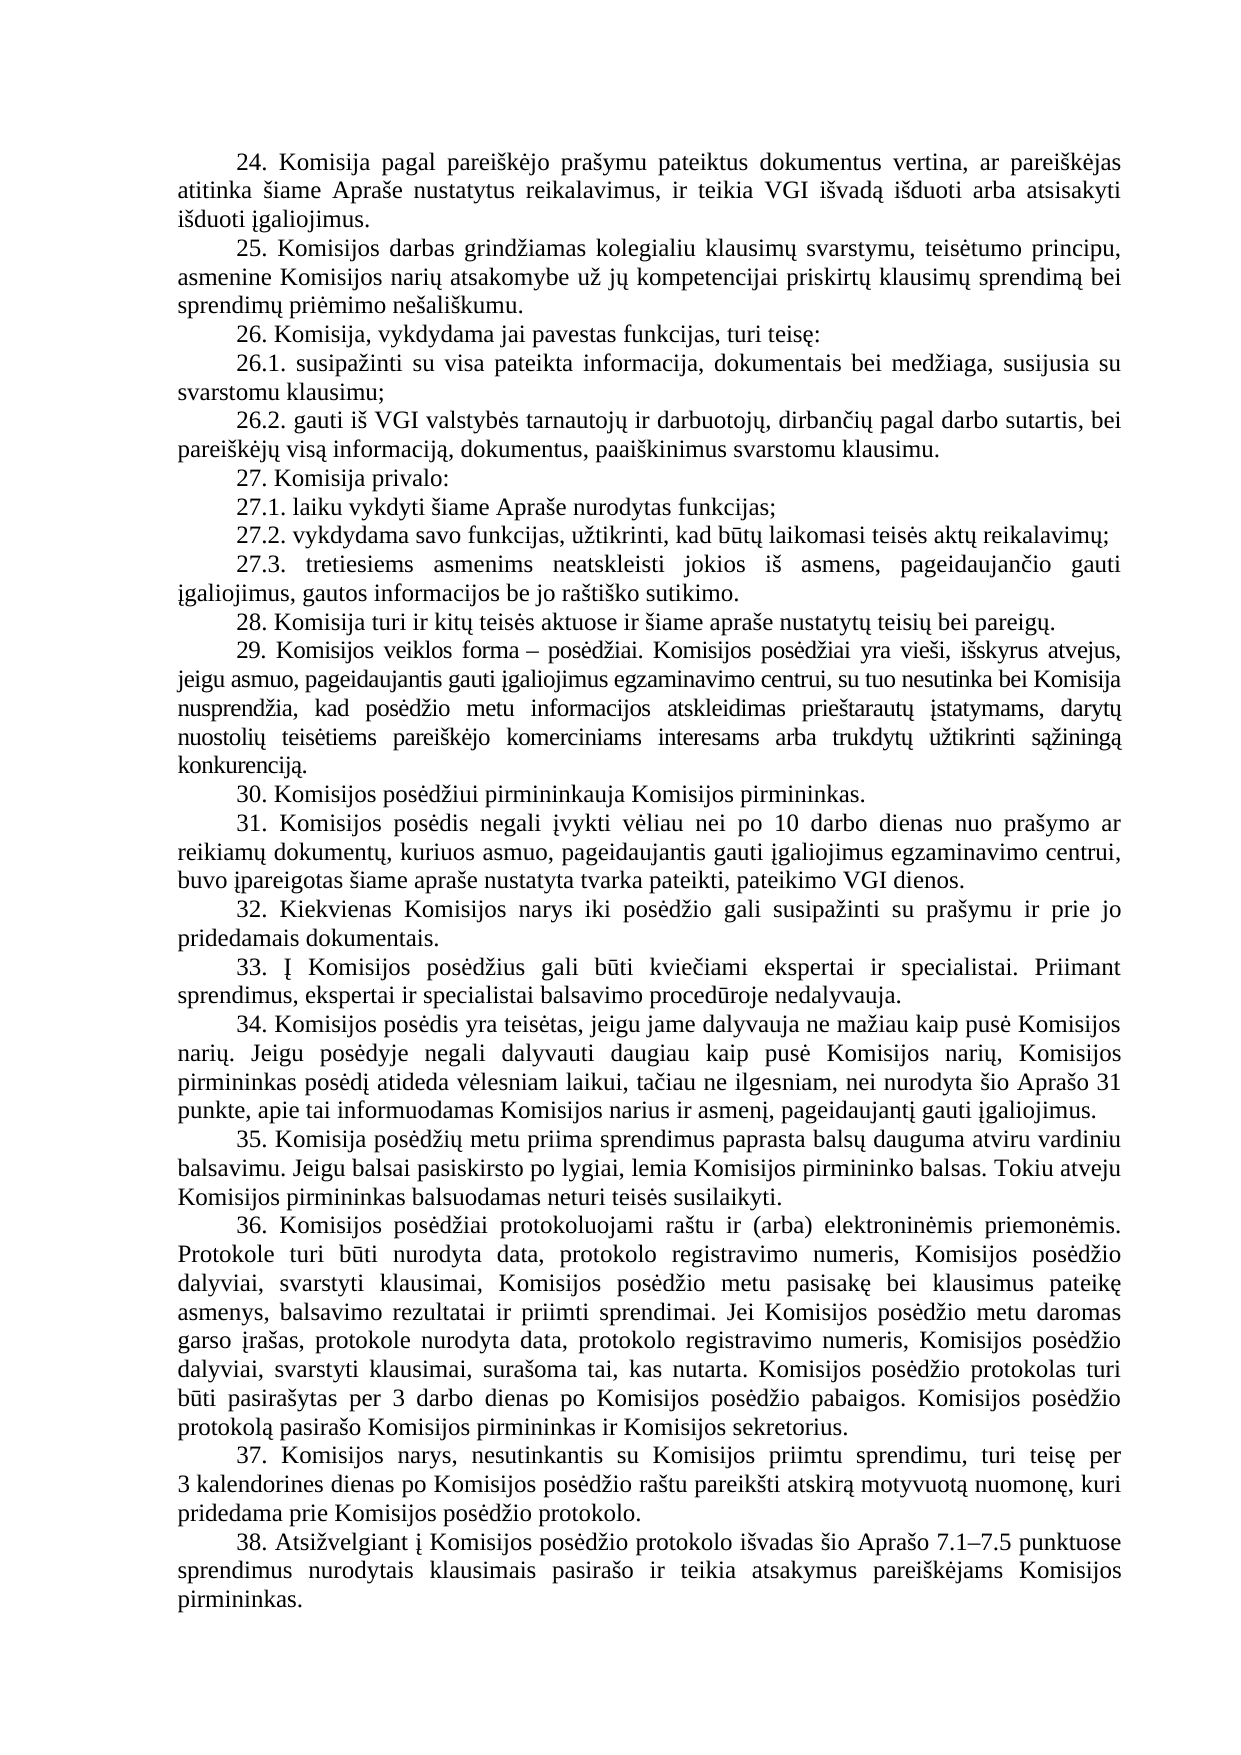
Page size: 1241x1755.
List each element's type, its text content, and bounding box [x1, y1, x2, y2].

text 27.1. laiku vykdyti šiame Apraše nurodytas funkcijas; [177, 492, 1122, 521]
text 31. Komisijos posėdis negali įvykti vėliau nei po 10 darbo dienas nuo prašymo ar reikiamų dokumentų, kuriuos asmuo, pageidaujantis gauti įgaliojimus egzaminavimo centrui, buvo įpareigotas šiame apraše nustatyta tvarka pateikti, pateikimo VGI dienos. [177, 808, 1122, 894]
text 28. Komisija turi ir kitų teisės aktuose ir šiame apraše nustatytų teisių bei pareigų. [177, 607, 1122, 636]
text 27.3. tretiesiems asmenims neatskleisti jokios iš asmens, pageidaujančio gauti įgaliojimus, gautos informacijos be jo raštiško sutikimo. [177, 549, 1122, 607]
text 26.1. susipažinti su visa pateikta informacija, dokumentais bei medžiaga, susijusia su svarstomu klausimu; [177, 348, 1122, 406]
text 27. Komisija privalo: [177, 463, 1122, 492]
text 33. Į Komisijos posėdžius gali būti kviečiami ekspertai ir specialistai. Priimant sprendimus, ekspertai ir specialistai balsavimo procedūroje nedalyvauja. [177, 952, 1122, 1009]
text 27.2. vykdydama savo funkcijas, užtikrinti, kad būtų laikomasi teisės aktų reikalavimų; [177, 521, 1122, 549]
text 30. Komisijos posėdžiui pirmininkauja Komisijos pirmininkas. [177, 779, 1122, 808]
text 38. Atsižvelgiant į Komisijos posėdžio protokolo išvadas šio Aprašo 7.1–7.5 punktuose sprendimus nurodytais klausimais pasirašo ir teikia atsakymus pareiškėjams Komisijos pirmininkas. [177, 1527, 1122, 1613]
text 26.2. gauti iš VGI valstybės tarnautojų ir darbuotojų, dirbančių pagal darbo sutartis, bei pareiškėjų visą informaciją, dokumentus, paaiškinimus svarstomu klausimu. [177, 406, 1122, 463]
text 37. Komisijos narys, nesutinkantis su Komisijos priimtu sprendimu, turi teisę per 3 kalendorines dienas po Komisijos posėdžio raštu pareikšti atskirą motyvuotą nuomonę, kuri pridedama prie Komisijos posėdžio protokolo. [177, 1441, 1122, 1527]
text 26. Komisija, vykdydama jai pavestas funkcijas, turi teisę: [177, 319, 1122, 348]
text 29. Komisijos veiklos forma – posėdžiai. Komisijos posėdžiai yra vieši, išskyrus atvejus, jeigu asmuo, pageidaujantis gauti įgaliojimus egzaminavimo centrui, su tuo nesutinka bei Komisija nusprendžia, kad posėdžio metu informacijos atskleidimas prieštarautų įstatymams, darytų nuostolių teisėtiems pareiškėjo komerciniams interesams arba trukdytų užtikrinti sąžiningą konkurenciją. [177, 636, 1122, 779]
text 25. Komisijos darbas grindžiamas kolegialiu klausimų svarstymu, teisėtumo principu, asmenine Komisijos narių atsakomybe už jų kompetencijai priskirtų klausimų sprendimą bei sprendimų priėmimo nešališkumu. [177, 233, 1122, 319]
text 32. Kiekvienas Komisijos narys iki posėdžio gali susipažinti su prašymu ir prie jo pridedamais dokumentais. [177, 894, 1122, 952]
text 36. Komisijos posėdžiai protokoluojami raštu ir (arba) elektroninėmis priemonėmis. Protokole turi būti nurodyta data, protokolo registravimo numeris, Komisijos posėdžio dalyviai, svarstyti klausimai, Komisijos posėdžio metu pasisakę bei klausimus pateikę asmenys, balsavimo rezultatai ir priimti sprendimai. Jei Komisijos posėdžio metu daromas garso įrašas, protokole nurodyta data, protokolo registravimo numeris, Komisijos posėdžio dalyviai, svarstyti klausimai, surašoma tai, kas nutarta. Komisijos posėdžio protokolas turi būti pasirašytas per 3 darbo dienas po Komisijos posėdžio pabaigos. Komisijos posėdžio protokolą pasirašo Komisijos pirmininkas ir Komisijos sekretorius. [177, 1211, 1122, 1441]
text 34. Komisijos posėdis yra teisėtas, jeigu jame dalyvauja ne mažiau kaip pusė Komisijos narių. Jeigu posėdyje negali dalyvauti daugiau kaip pusė Komisijos narių, Komisijos pirmininkas posėdį atideda vėlesniam laikui, tačiau ne ilgesniam, nei nurodyta šio Aprašo 31 punkte, apie tai informuodamas Komisijos narius ir asmenį, pageidaujantį gauti įgaliojimus. [177, 1009, 1122, 1124]
text 24. Komisija pagal pareiškėjo prašymu pateiktus dokumentus vertina, ar pareiškėjas atitinka šiame Apraše nustatytus reikalavimus, ir teikia VGI išvadą išduoti arba atsisakyti išduoti įgaliojimus. [177, 147, 1122, 233]
text 35. Komisija posėdžių metu priima sprendimus paprasta balsų dauguma atviru vardiniu balsavimu. Jeigu balsai pasiskirsto po lygiai, lemia Komisijos pirmininko balsas. Tokiu atveju Komisijos pirmininkas balsuodamas neturi teisės susilaikyti. [177, 1124, 1122, 1211]
